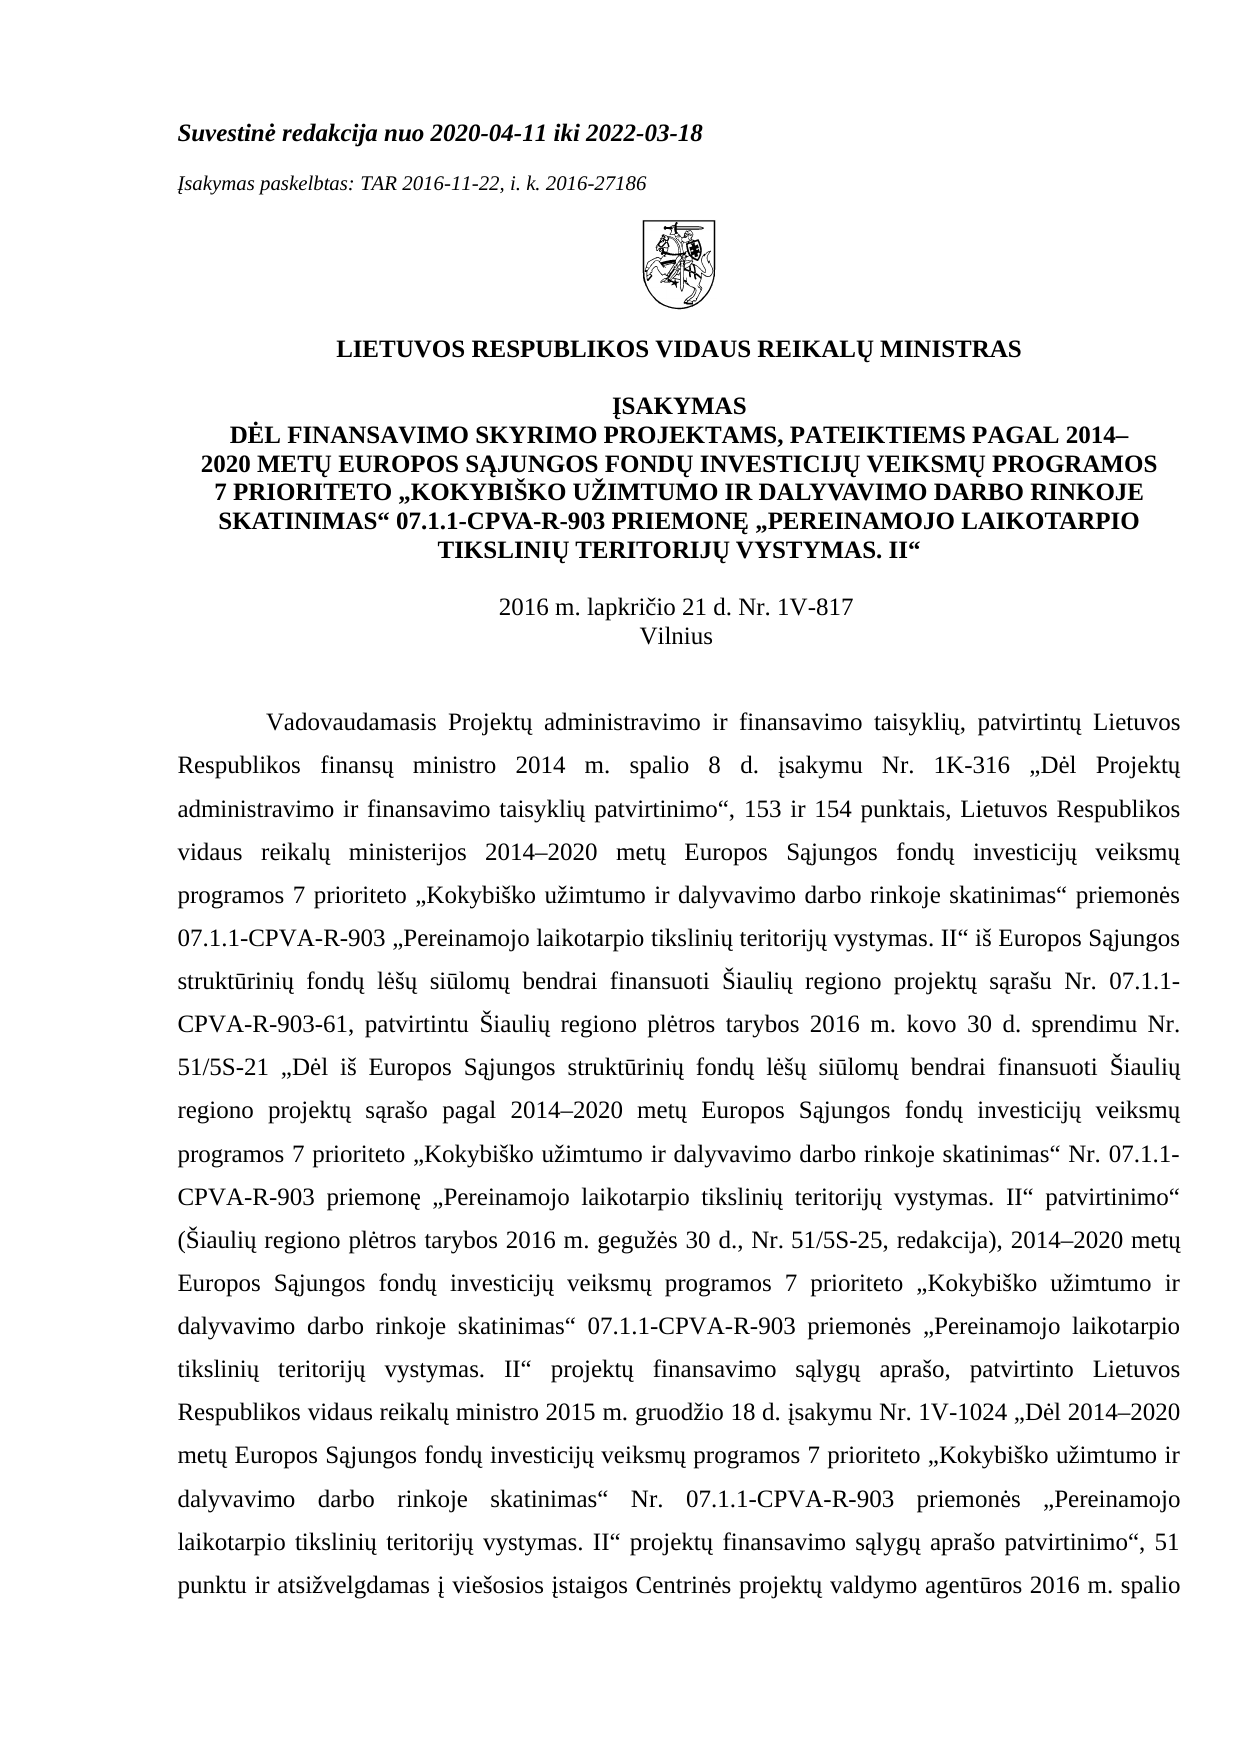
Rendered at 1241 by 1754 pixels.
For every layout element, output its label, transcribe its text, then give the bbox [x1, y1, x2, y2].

text ĮSAKYMAS [177, 391, 1181, 420]
text Vadovaudamasis Projektų administravimo ir finansavimo taisyklių, patvirtintų Lietuvos Respublikos finansų ministro 2014 m. spalio 8 d. įsakymu Nr. 1K-316 „Dėl Projektų administravimo ir finansavimo taisyklių patvirtinimo“, 153 ir 154 punktais, Lietuvos Respublikos vidaus reikalų ministerijos 2014–2020 metų Europos Sąjungos fondų investicijų veiksmų programos 7 prioriteto „Kokybiško užimtumo ir dalyvavimo darbo rinkoje skatinimas“ priemonės 07.1.1-CPVA-R-903 „Pereinamojo laikotarpio tikslinių teritorijų vystymas. II“ iš Europos Sąjungos struktūrinių fondų lėšų siūlomų bendrai finansuoti Šiaulių regiono projektų sąrašu Nr. 07.1.1-CPVA-R-903-61, patvirtintu Šiaulių regiono plėtros tarybos 2016 m. kovo 30 d. sprendimu Nr. 51/5S-21 „Dėl iš Europos Sąjungos struktūrinių fondų lėšų siūlomų bendrai finansuoti Šiaulių regiono projektų sąrašo pagal 2014–2020 metų Europos Sąjungos fondų investicijų veiksmų programos 7 prioriteto „Kokybiško užimtumo ir dalyvavimo darbo rinkoje skatinimas“ Nr. 07.1.1-CPVA-R-903 priemonę „Pereinamojo laikotarpio tikslinių teritorijų vystymas. II“ patvirtinimo“ (Šiaulių regiono plėtros tarybos 2016 m. gegužės 30 d., Nr. 51/5S-25, redakcija), 2014–2020 metų Europos Sąjungos fondų investicijų veiksmų programos 7 prioriteto „Kokybiško užimtumo ir dalyvavimo darbo rinkoje skatinimas“ 07.1.1-CPVA-R-903 priemonės „Pereinamojo laikotarpio tikslinių teritorijų vystymas. II“ projektų finansavimo sąlygų aprašo, patvirtinto Lietuvos Respublikos vidaus reikalų ministro 2015 m. gruodžio 18 d. įsakymu Nr. 1V-1024 „Dėl 2014–2020 metų Europos Sąjungos fondų investicijų veiksmų programos 7 prioriteto „Kokybiško užimtumo ir dalyvavimo darbo rinkoje skatinimas“ Nr. 07.1.1-CPVA-R-903 priemonės „Pereinamojo laikotarpio tikslinių teritorijų vystymas. II“ projektų finansavimo sąlygų aprašo patvirtinimo“, 51 punktu ir atsižvelgdamas į viešosios įstaigos Centrinės projektų valdymo agentūros 2016 m. spalio [177, 707, 1181, 1599]
text 2016 m. lapkričio 21 d. Nr. 1V-817 [177, 592, 1181, 621]
text Suvestinė redakcija nuo 2020-04-11 iki 2022-03-18 [177, 118, 1181, 147]
text Vilnius [177, 621, 1181, 650]
text Įsakymas paskelbtas: TAR 2016-11-22, i. k. 2016-27186 [177, 171, 1181, 195]
text LIETUVOS RESPUBLIKOS VIDAUS REIKALŲ MINISTRAS [177, 334, 1181, 362]
text DĖL FINANSAVIMO SKYRIMO PROJEKTAMS, PATEIKTIEMS PAGAL 2014–2020 METŲ EUROPOS SĄJUNGOS FONDŲ INVESTICIJŲ VEIKSMŲ PROGRAMOS 7 PRIORITETO „KOKYBIŠKO UŽIMTUMO IR DALYVAVIMO DARBO RINKOJE SKATINIMAS“ 07.1.1-CPVA-R-903 PRIEMONĘ „PEREINAMOJO LAIKOTARPIO TIKSLINIŲ TERITORIJŲ VYSTYMAS. II“ [177, 420, 1181, 564]
